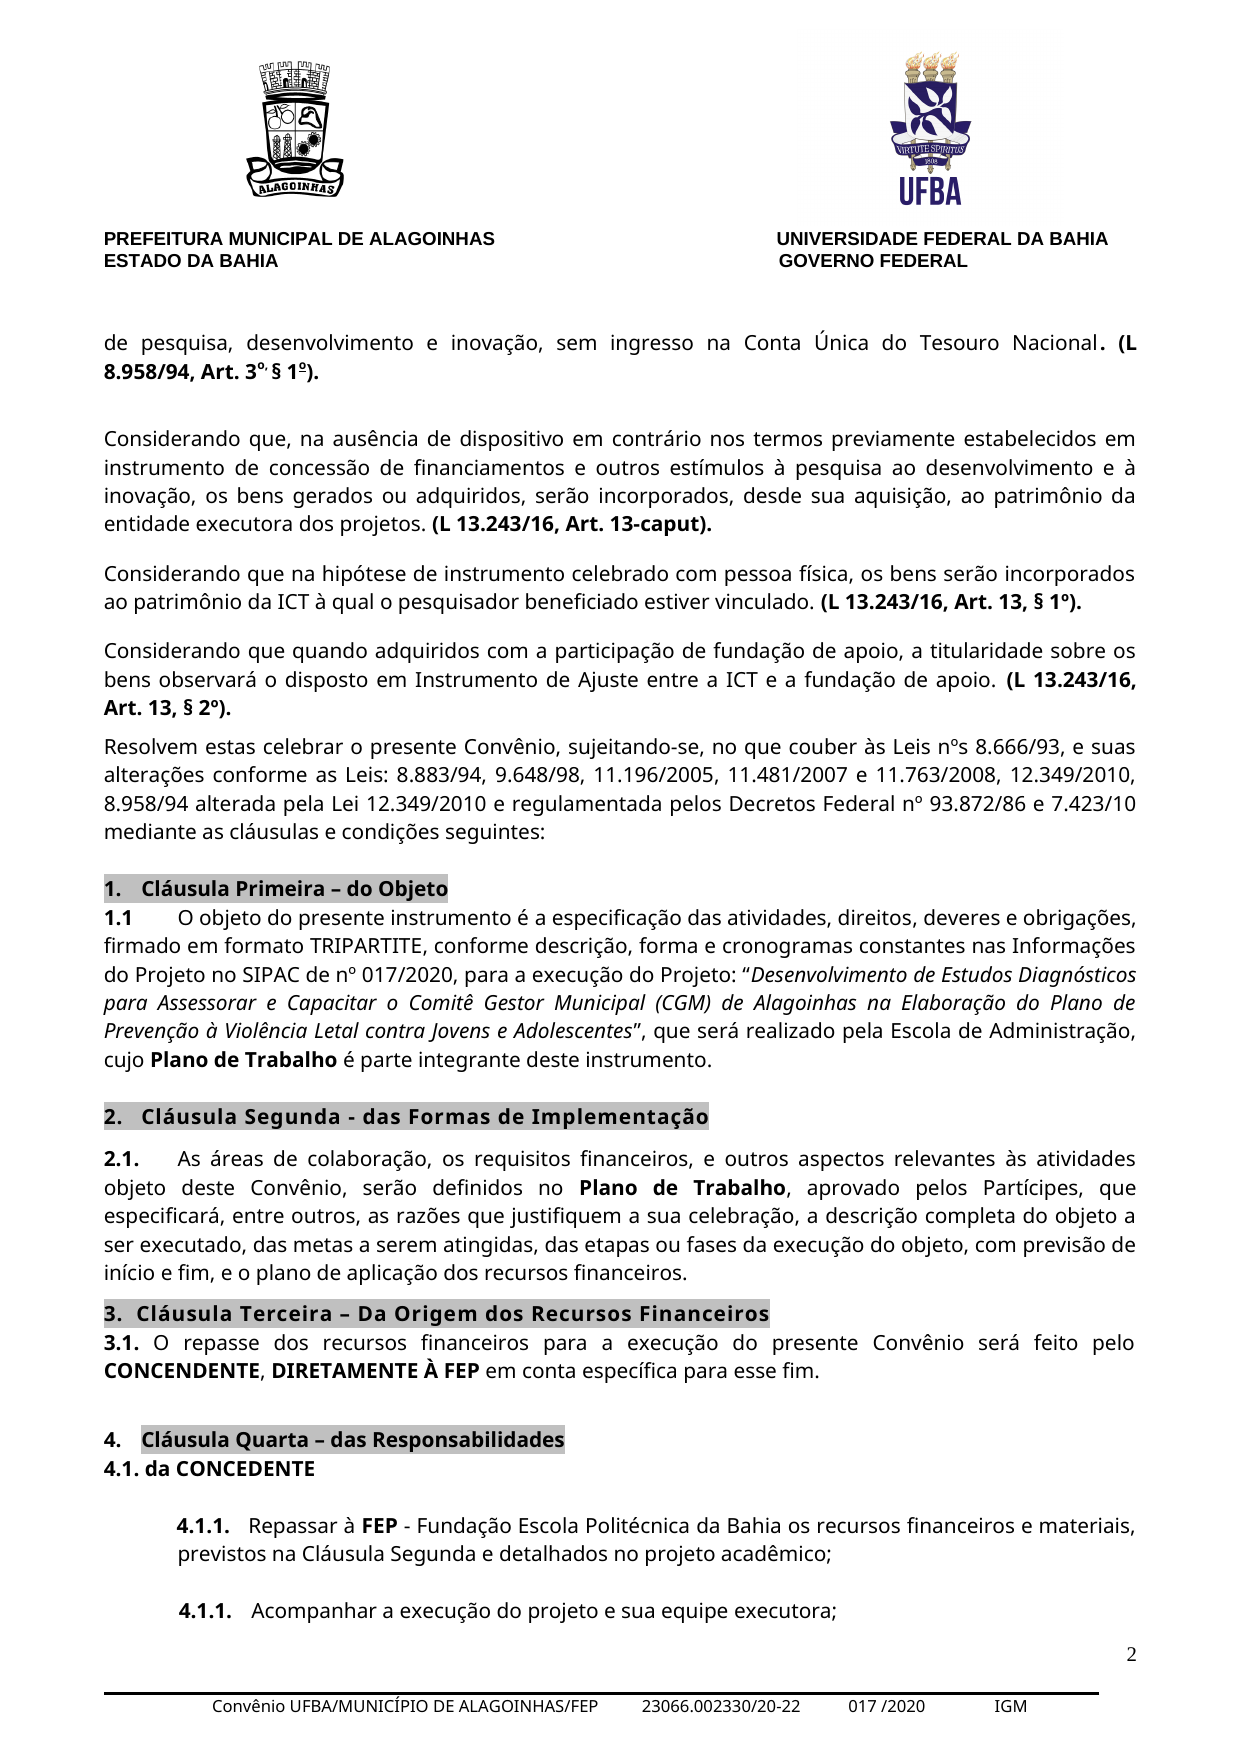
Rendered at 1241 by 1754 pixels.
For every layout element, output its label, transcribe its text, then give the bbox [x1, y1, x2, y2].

text 4.1.1. Repassar à FEP - Fundação Escola Politécnica da Bahia os recursos financeiros e materiais, previstos na Cláusula Segunda e detalhados no projeto acadêmico; [103, 1511, 1137, 1568]
subtitle Cláusula Segunda - das Formas de Implementação [122, 1102, 1137, 1130]
list O objeto do presente instrumento é a especificação das atividades, direitos, deveres e obrigações, firmado em formato TRIPARTITE, conforme descrição, forma e cronogramas constantes nas Informações do Projeto no SIPAC de nº 017/2020, para a execução do Projeto: “Desenvolvimento de Estudos Diagnósticos para Assessorar e Capacitar o Comitê Gestor Municipal (CGM) de Alagoinhas na Elaboração do Plano de Prevenção à Violência Letal contra Jovens e Adolescentes”, que será realizado pela Escola de Administração, cujo Plano de Trabalho é parte integrante deste instrumento. [103, 903, 1137, 1073]
list As áreas de colaboração, os requisitos financeiros, e outros aspectos relevantes às atividades objeto deste Convênio, serão definidos no Plano de Trabalho, aprovado pelos Partícipes, que especificará, entre outros, as razões que justifiquem a sua celebração, a descrição completa do objeto a ser executado, das metas a serem atingidas, das etapas ou fases da execução do objeto, com previsão de início e fim, e o plano de aplicação dos recursos financeiros. [103, 1144, 1137, 1287]
list Cláusula Primeira – do Objeto [141, 874, 1137, 903]
text de pesquisa, desenvolvimento e inovação, sem ingresso na Conta Única do Tesouro Nacional. (L 8.958/94, Art. 3o, § 1o). [103, 328, 1137, 385]
text Considerando que na hipótese de instrumento celebrado com pessoa física, os bens serão incorporados ao patrimônio da ICT à qual o pesquisador beneficiado estiver vinculado. (L 13.243/16, Art. 13, § 1º). [103, 559, 1137, 616]
text 3.1. O repasse dos recursos financeiros para a execução do presente Convênio será feito pelo CONCENDENTE, DIRETAMENTE À FEP em conta específica para esse fim. [103, 1328, 1137, 1384]
picture [797, 29, 1064, 226]
picture [245, 61, 344, 197]
list Cláusula Quarta – das Responsabilidades [103, 1425, 1137, 1454]
text Considerando que quando adquiridos com a participação de fundação de apoio, a titularidade sobre os bens observará o disposto em Instrumento de Ajuste entre a ICT e a fundação de apoio. (L 13.243/16, Art. 13, § 2º). [103, 636, 1137, 722]
list Acompanhar a execução do projeto e sua equipe executora; [178, 1596, 1137, 1624]
subtitle 3. Cláusula Terceira – Da Origem dos Recursos Financeiros [103, 1299, 1137, 1328]
text Considerando que, na ausência de dispositivo em contrário nos termos previamente estabelecidos em instrumento de concessão de financiamentos e outros estímulos à pesquisa ao desenvolvimento e à inovação, os bens gerados ou adquiridos, serão incorporados, desde sua aquisição, ao patrimônio da entidade executora dos projetos. (L 13.243/16, Art. 13-caput). [103, 424, 1137, 538]
text Resolvem estas celebrar o presente Convênio, sujeitando-se, no que couber às Leis nºs 8.666/93, e suas alterações conforme as Leis: 8.883/94, 9.648/98, 11.196/2005, 11.481/2007 e 11.763/2008, 12.349/2010, 8.958/94 alterada pela Lei 12.349/2010 e regulamentada pelos Decretos Federal nº 93.872/86 e 7.423/10 mediante as cláusulas e condições seguintes: [103, 732, 1137, 846]
text 4.1. da CONCEDENTE [103, 1454, 1137, 1482]
